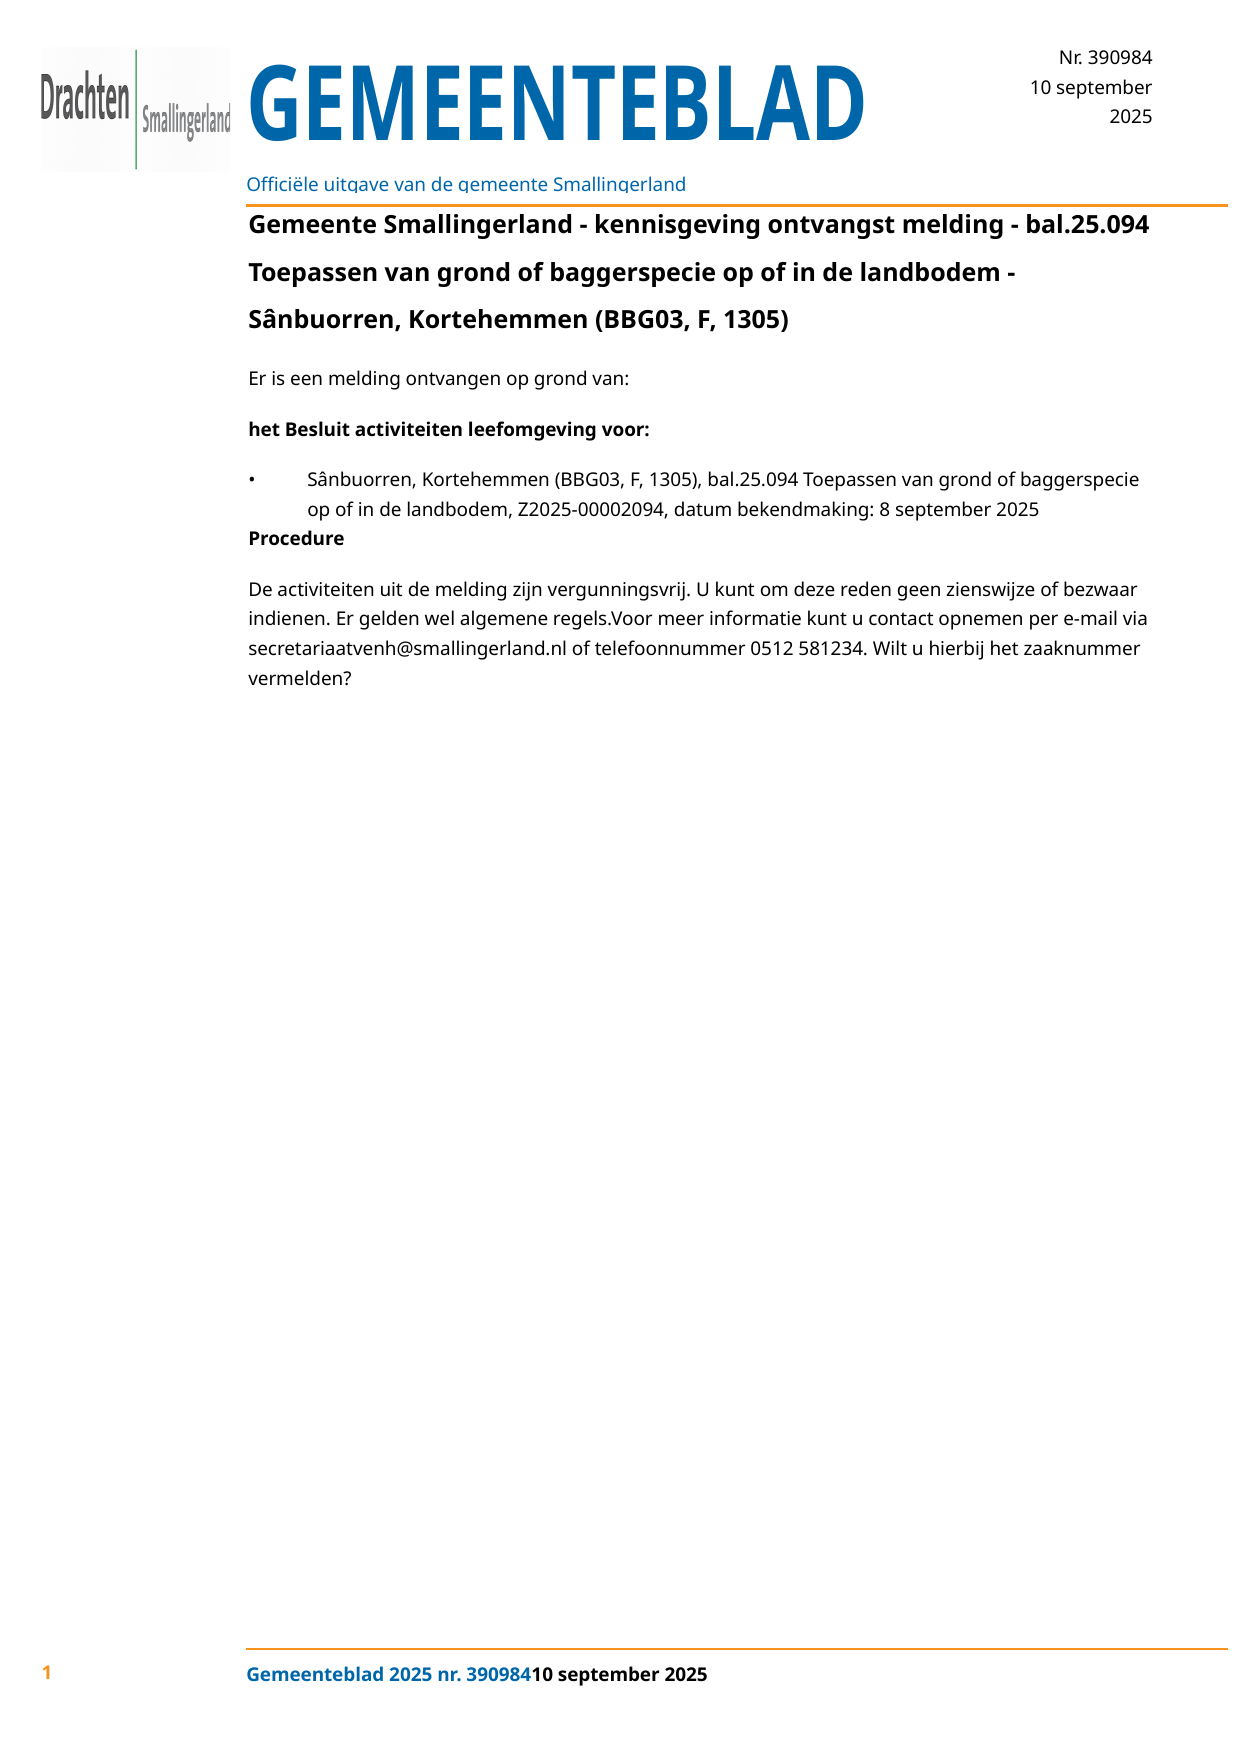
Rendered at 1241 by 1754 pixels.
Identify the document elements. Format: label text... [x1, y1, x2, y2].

text het Besluit activiteiten leefomgeving voor: [248, 416, 1152, 442]
text Procedure [248, 526, 1152, 551]
text De activiteiten uit de melding zijn vergunningsvrij. U kunt om deze reden geen zienswijze of bezwaar indienen. Er gelden wel algemene regels.Voor meer informatie kunt u contact opnemen per e-mail via secretariaatvenh@smallingerland.nl of telefoonnummer 0512 581234. Wilt u hierbij het zaaknummer vermelden? [248, 576, 1152, 690]
picture [41, 47, 231, 172]
text Gemeente Smallingerland - kennisgeving ontvangst melding - bal.25.094 Toepassen van grond of baggerspecie op of in de landbodem - Sânbuorren, Kortehemmen (BBG03, F, 1305) [248, 207, 1152, 336]
list Sânbuorren, Kortehemmen (BBG03, F, 1305), bal.25.094 Toepassen van grond of baggerspecie op of in de landbodem, Z2025-00002094, datum bekendmaking: 8 september 2025 [248, 466, 1152, 522]
text Er is een melding ontvangen op grond van: [248, 366, 1152, 391]
